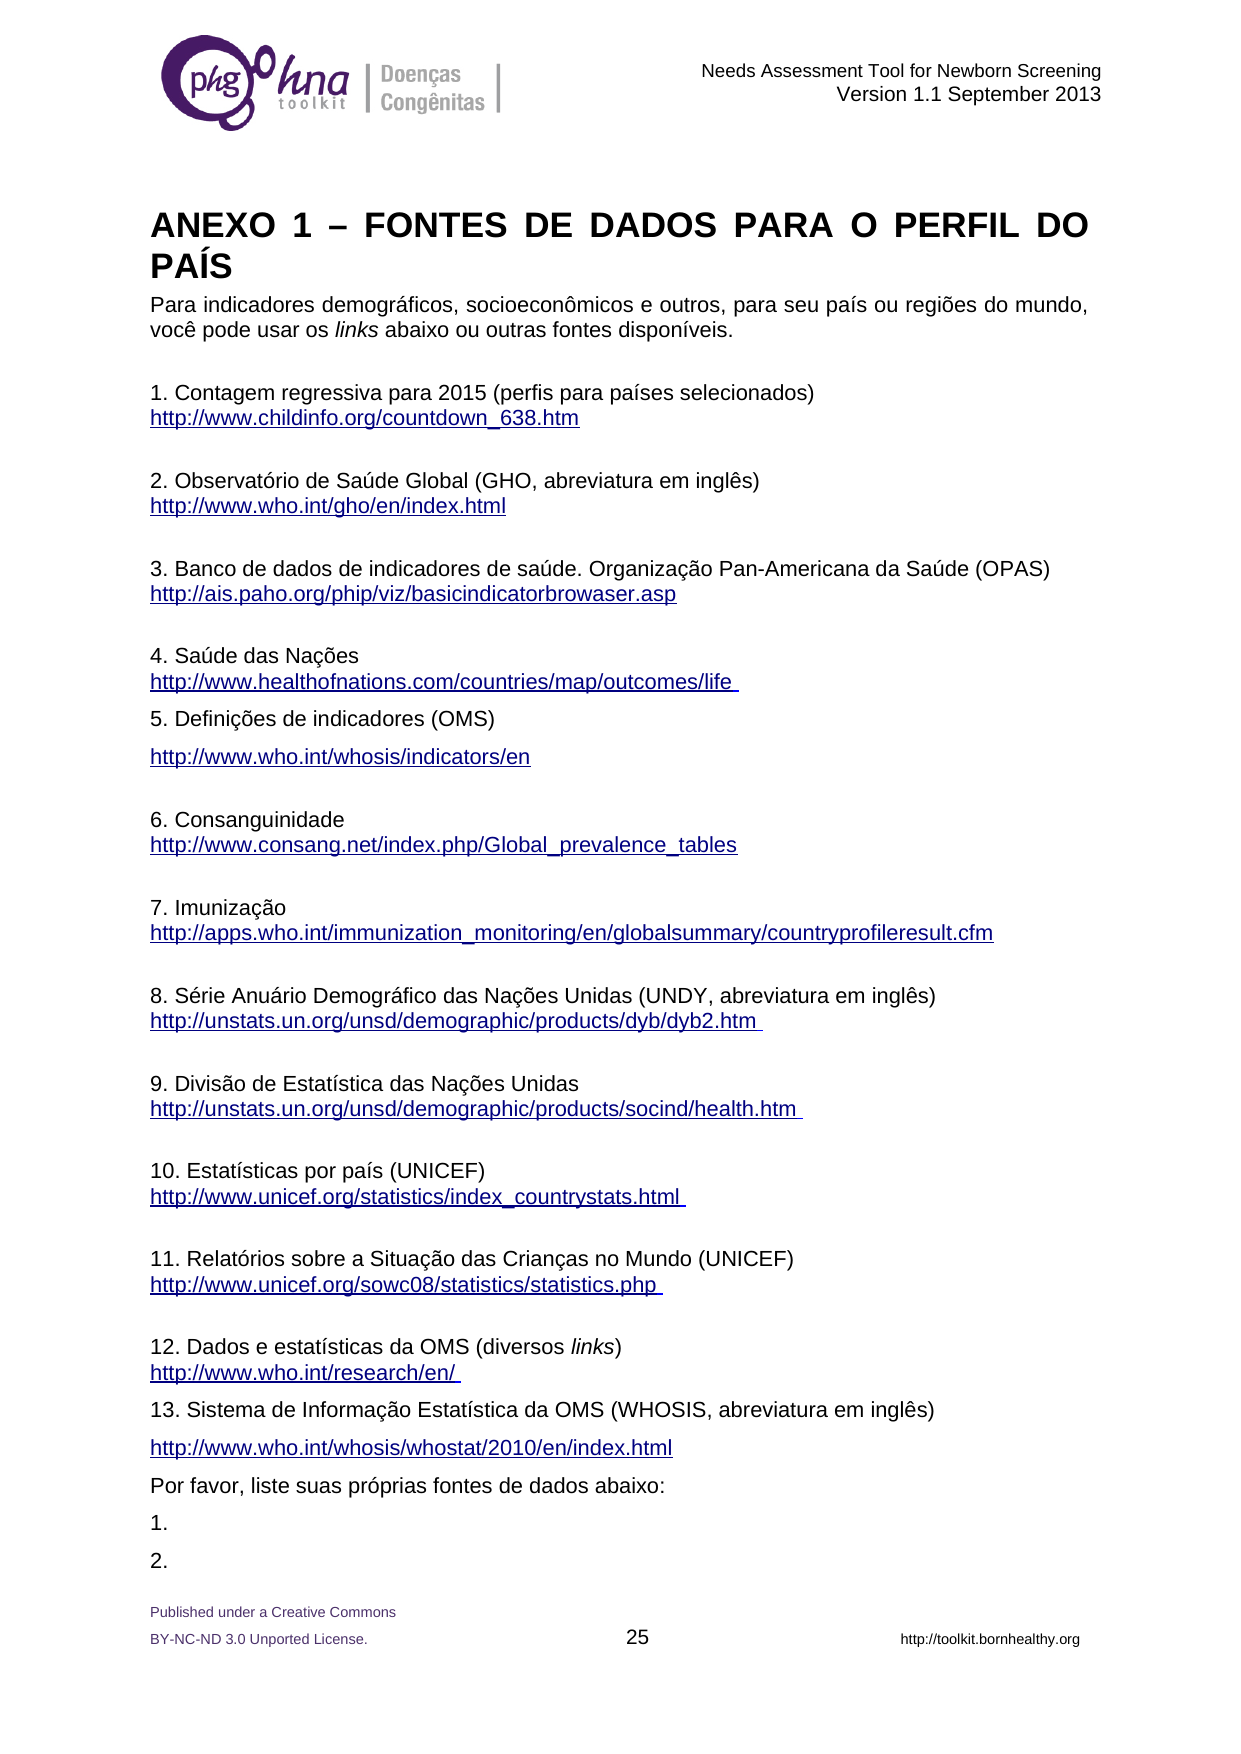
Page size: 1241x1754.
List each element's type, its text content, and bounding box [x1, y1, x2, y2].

text http://www.unicef.org/statistics/index_countrystats.html [150, 1184, 1090, 1209]
text http://ais.paho.org/phip/viz/basicindicatorbrowaser.asp [150, 581, 1090, 606]
text 1. [150, 1510, 1090, 1536]
text http://unstats.un.org/unsd/demographic/products/socind/health.htm [150, 1096, 1090, 1121]
subtitle 6. Consanguinidade [150, 807, 1090, 832]
text http://unstats.un.org/unsd/demographic/products/dyb/dyb2.htm [150, 1008, 1090, 1033]
subtitle ANEXO 1 – FONTES DE DADOS PARA O PERFIL DO PAÍS [150, 204, 1090, 286]
text http://www.childinfo.org/countdown_638.htm [150, 405, 1090, 430]
text Por favor, liste suas próprias fontes de dados abaixo: [150, 1473, 1090, 1498]
subtitle 7. Imunização [150, 895, 1090, 920]
subtitle 1. Contagem regressiva para 2015 (perfis para países selecionados) [150, 380, 1090, 405]
text http://www.who.int/research/en/ [150, 1359, 1090, 1385]
text 5. Definições de indicadores (OMS) [150, 706, 1090, 732]
text http://www.healthofnations.com/countries/map/outcomes/life [150, 669, 1090, 694]
subtitle 9. Divisão de Estatística das Nações Unidas [150, 1071, 1090, 1096]
text http://www.who.int/whosis/indicators/en [150, 744, 1090, 769]
subtitle 12. Dados e estatísticas da OMS (diversos links) [150, 1334, 1090, 1359]
text http://www.consang.net/index.php/Global_prevalence_tables [150, 832, 1090, 857]
text http://www.unicef.org/sowc08/statistics/statistics.php [150, 1272, 1090, 1297]
text http://www.who.int/whosis/whostat/2010/en/index.html [150, 1435, 1090, 1460]
text http://apps.who.int/immunization_monitoring/en/globalsummary/countryprofileresult.cfm [150, 920, 1090, 945]
subtitle 2. Observatório de Saúde Global (GHO, abreviatura em inglês) [150, 468, 1090, 493]
subtitle 3. Banco de dados de indicadores de saúde. Organização Pan-Americana da Saúde (OPAS) [150, 556, 1090, 581]
subtitle 11. Relatórios sobre a Situação das Crianças no Mundo (UNICEF) [150, 1246, 1090, 1272]
subtitle 10. Estatísticas por país (UNICEF) [150, 1158, 1090, 1184]
text Para indicadores demográficos, socioeconômicos e outros, para seu país ou regiões do mundo, você pode usar os links abaixo ou outras fontes disponíveis. [150, 292, 1090, 342]
text 2. [150, 1548, 1090, 1573]
subtitle 4. Saúde das Nações [150, 643, 1090, 669]
text 13. Sistema de Informação Estatística da OMS (WHOSIS, abreviatura em inglês) [150, 1397, 1090, 1422]
subtitle 8. Série Anuário Demográfico das Nações Unidas (UNDY, abreviatura em inglês) [150, 983, 1090, 1008]
text http://www.who.int/gho/en/index.html [150, 493, 1090, 518]
